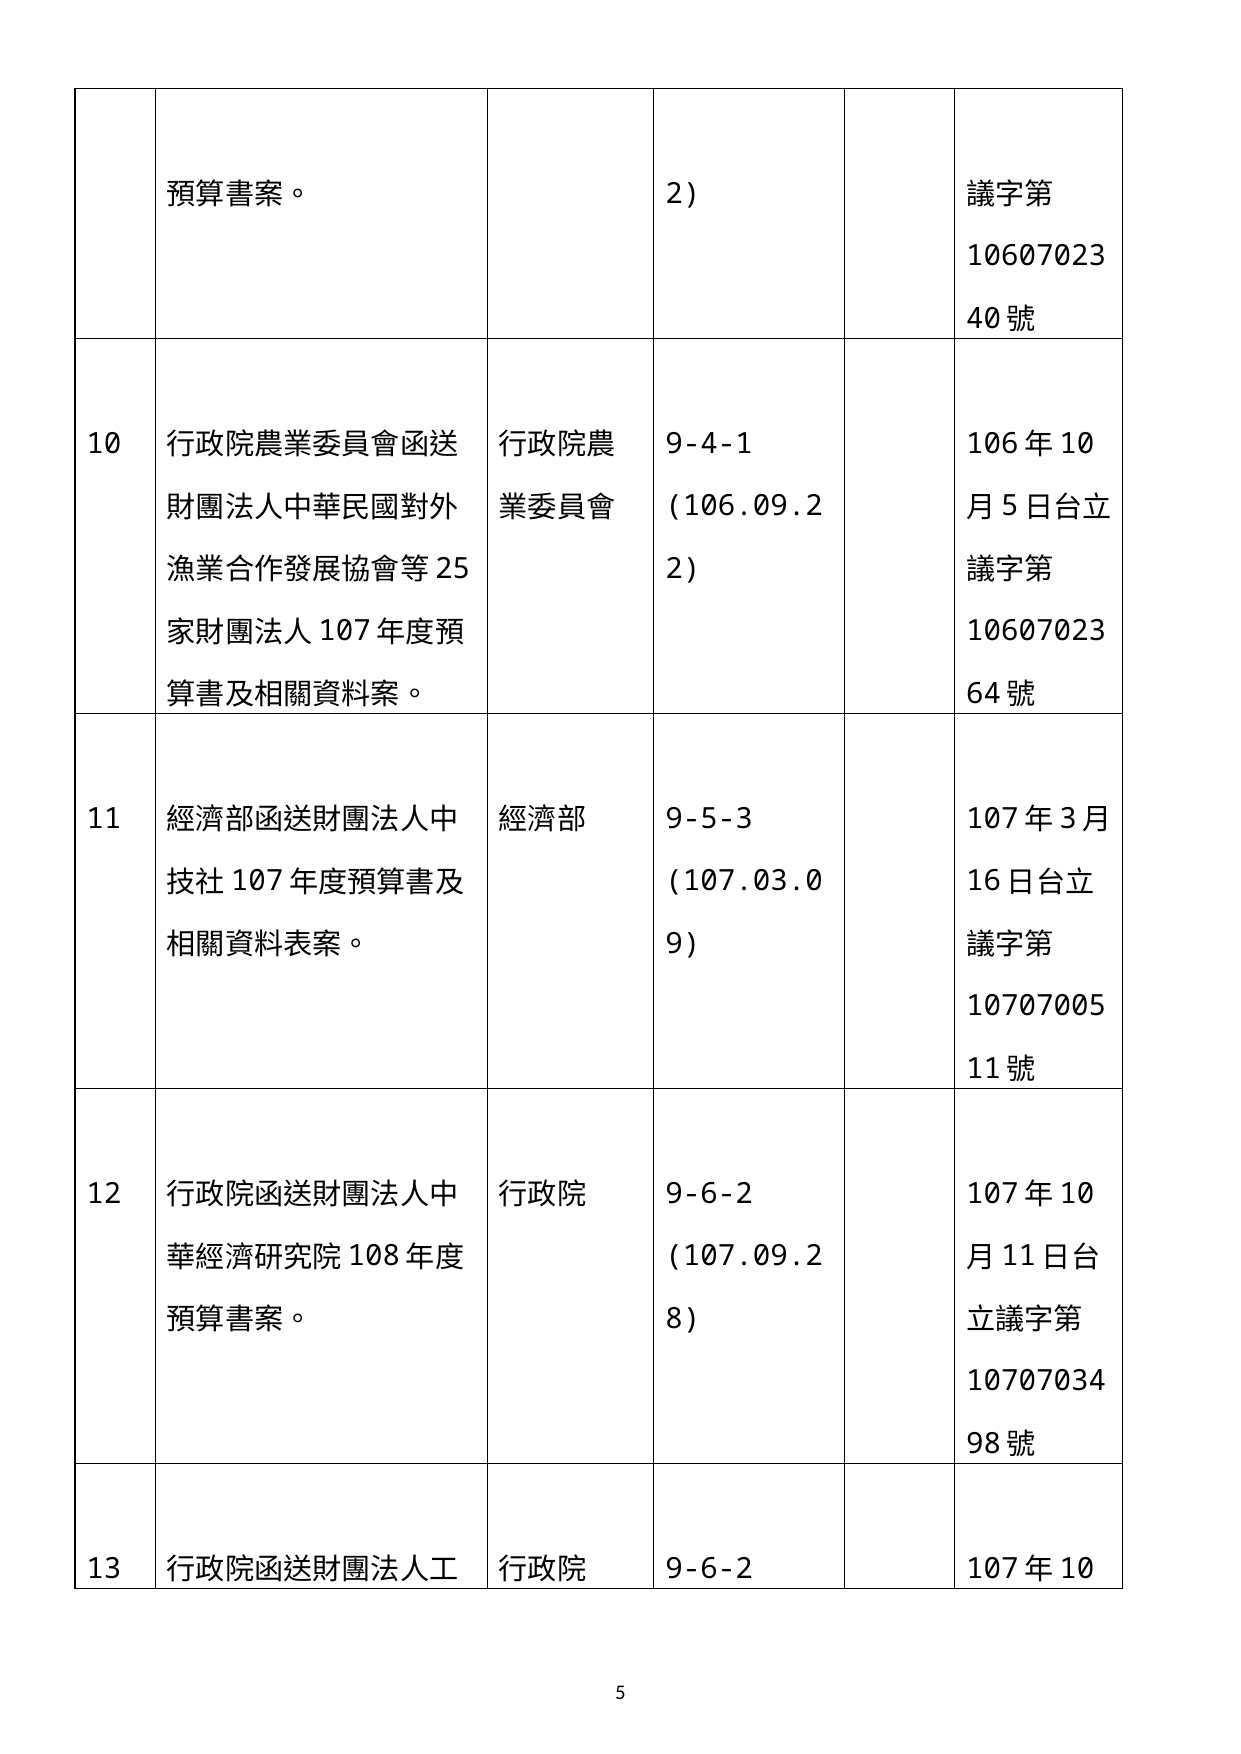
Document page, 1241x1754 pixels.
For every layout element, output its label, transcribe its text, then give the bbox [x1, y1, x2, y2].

table_cell 10 [76, 339, 155, 713]
table_cell 經濟部函送財團法人中技社107年度預算書及相關資料表案。 [156, 714, 487, 1088]
table_cell 行政院農業委員會函送財團法人中華民國對外漁業合作發展協會等25家財團法人107年度預算書及相關資料案。 [156, 339, 487, 713]
table_cell 9-5-3 (107.03.09) [654, 714, 844, 1088]
table_cell [845, 1464, 954, 1588]
table_cell 13 [76, 1464, 155, 1588]
table_cell [845, 1089, 954, 1463]
table_cell 行政院函送財團法人工 [156, 1464, 487, 1588]
table_cell 預算書案。 [156, 89, 487, 338]
table_cell 行政院農業委員會 [488, 339, 653, 713]
table_cell [845, 714, 954, 1088]
table_cell 9-6-2 (107.09.28) [654, 1089, 844, 1463]
table_cell 行政院 [488, 1464, 653, 1588]
table_cell 12 [76, 1089, 155, 1463]
table_cell [488, 89, 653, 338]
table_cell 2) [654, 89, 844, 338]
table_cell 107年10 [955, 1464, 1122, 1588]
table_cell 9-4-1 (106.09.22) [654, 339, 844, 713]
table_cell 11 [76, 714, 155, 1088]
table_cell 106年10月5日台立議字第1060702364號 [955, 339, 1122, 713]
table_cell 107年10月11日台立議字第1070703498號 [955, 1089, 1122, 1463]
table_cell [845, 339, 954, 713]
table_cell 行政院函送財團法人中華經濟研究院108年度預算書案。 [156, 1089, 487, 1463]
table_cell 107年3月16日台立議字第1070700511號 [955, 714, 1122, 1088]
table_cell 經濟部 [488, 714, 653, 1088]
table_cell [76, 89, 155, 338]
table_cell 行政院 [488, 1089, 653, 1463]
table_cell [845, 89, 954, 338]
table_cell 9-6-2 [654, 1464, 844, 1588]
table_cell 議字第1060702340號 [955, 89, 1122, 338]
